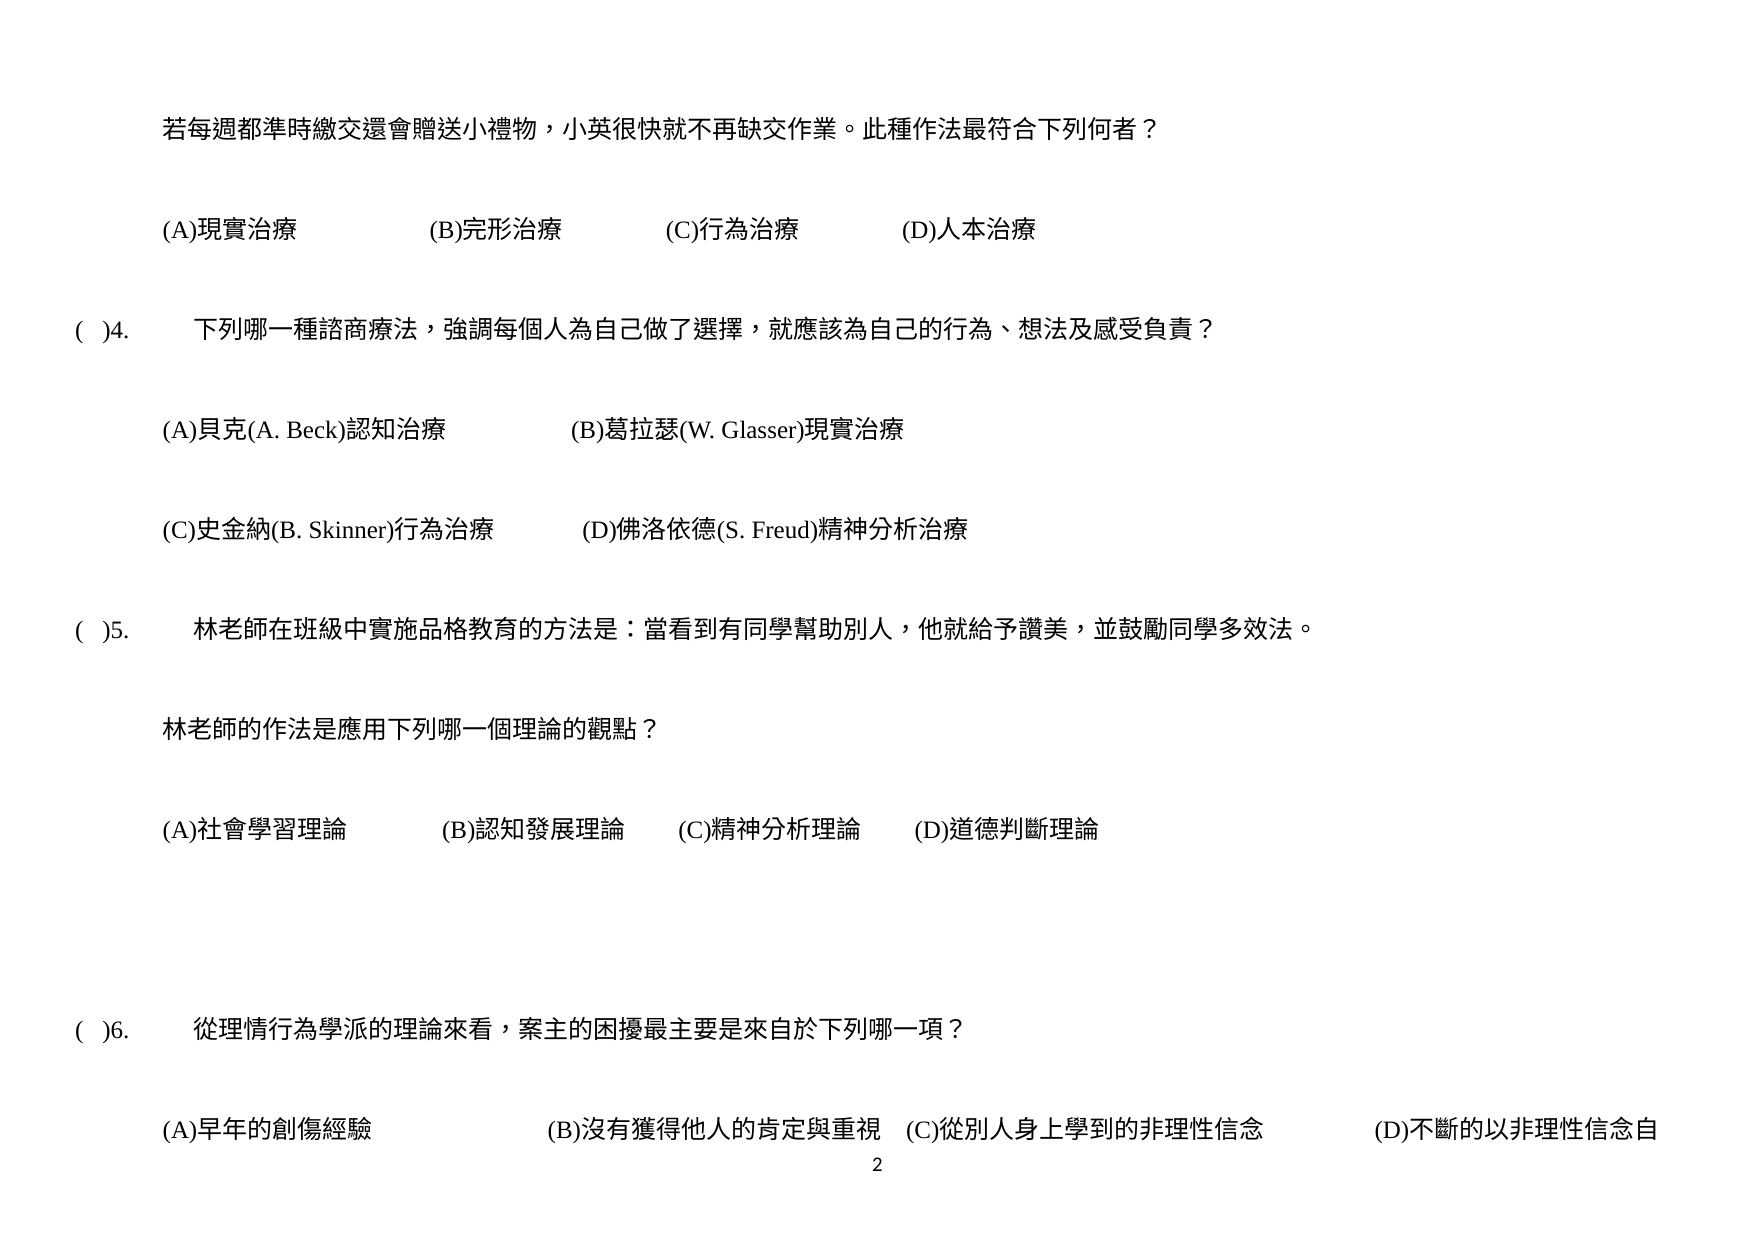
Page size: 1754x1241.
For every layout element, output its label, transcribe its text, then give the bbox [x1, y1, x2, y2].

text ( )4. 下列哪一種諮商療法，強調每個人為自己做了選擇，就應該為自己的行為、想法及感受負責？ [75, 286, 1679, 348]
text (A)早年的創傷經驗 (B)沒有獲得他人的肯定與重視 (C)從別人身上學到的非理性信念 (D)不斷的以非理性信念自 [75, 1086, 1679, 1148]
text (C)史金納(B. Skinner)行為治療 (D)佛洛依德(S. Freud)精神分析治療 [75, 486, 1679, 548]
text (A)社會學習理論 (B)認知發展理論 (C)精神分析理論 (D)道德判斷理論 [75, 786, 1679, 848]
text (A)現實治療 (B)完形治療 (C)行為治療 (D)人本治療 [75, 186, 1679, 248]
text (A)貝克(A. Beck)認知治療 (B)葛拉瑟(W. Glasser)現實治療 [75, 386, 1679, 448]
text 若每週都準時繳交還會贈送小禮物，小英很快就不再缺交作業。此種作法最符合下列何者？ [75, 86, 1679, 148]
text ( )6. 從理情行為學派的理論來看，案主的困擾最主要是來自於下列哪一項？ [75, 986, 1679, 1048]
text ( )5. 林老師在班級中實施品格教育的方法是：當看到有同學幫助別人，他就給予讚美，並鼓勵同學多效法。 [75, 586, 1679, 648]
text 林老師的作法是應用下列哪一個理論的觀點？ [75, 686, 1679, 748]
